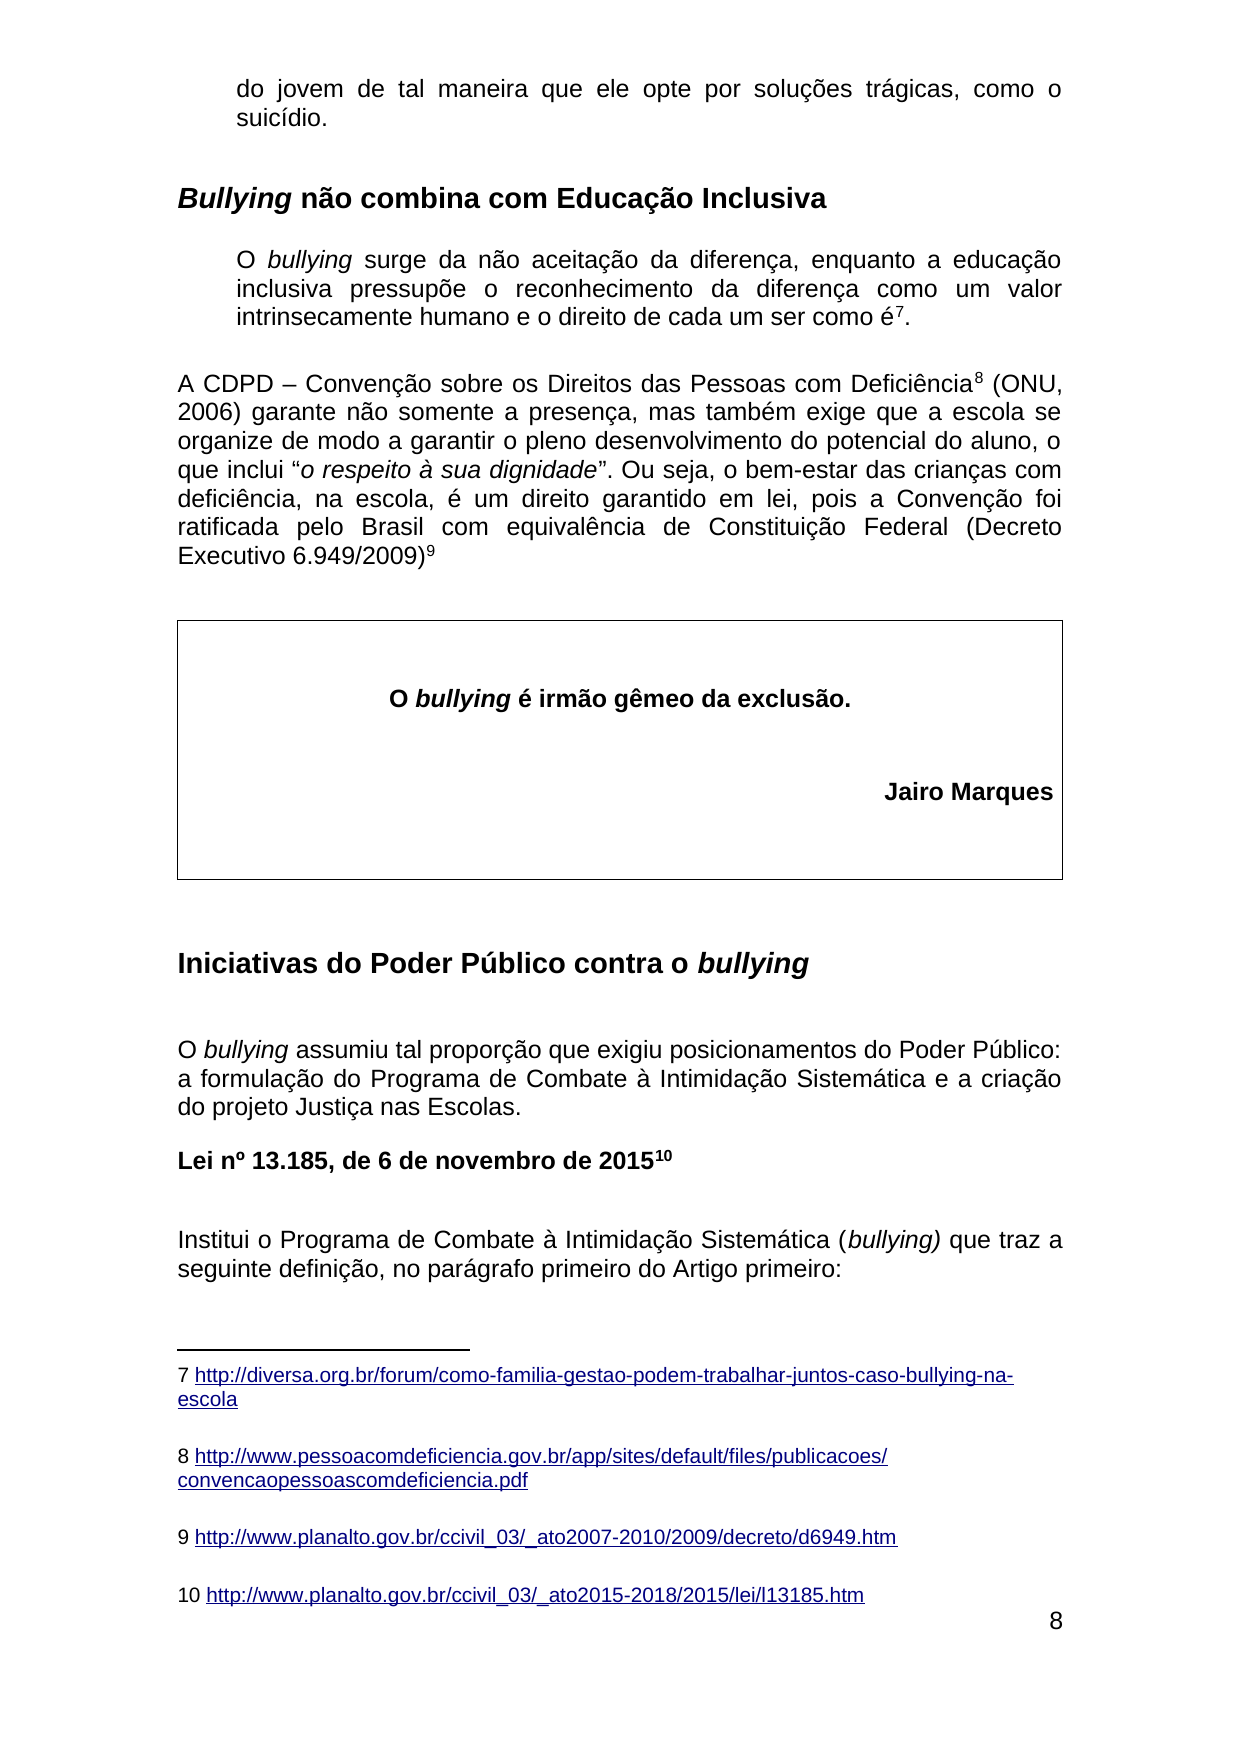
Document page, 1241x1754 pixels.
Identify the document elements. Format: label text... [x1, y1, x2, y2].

text Lei nº 13.185, de 6 de novembro de 2015 [177, 1146, 1063, 1175]
text http://www.planalto.gov.br/ccivil_03/_ato2015-2018/2015/lei/l13185.htm [177, 1582, 1063, 1606]
text Bullying não combina com Educação Inclusiva [177, 181, 1063, 215]
text O bullying é irmão gêmeo da exclusão. [178, 681, 1062, 712]
text O bullying surge da não aceitação da diferença, enquanto a educação inclusiva pressupõe o reconhecimento da diferença como um valor intrinsecamente humano e o direito de cada um ser como é. [236, 245, 1063, 331]
text Iniciativas do Poder Público contra o bullying [177, 946, 1063, 980]
text Institui o Programa de Combate à Intimidação Sistemática (bullying) que traz a seguinte definição, no parágrafo primeiro do Artigo primeiro: [177, 1225, 1063, 1282]
text A CDPD – Convenção sobre os Direitos das Pessoas com Deficiência (ONU, 2006) garante não somente a presença, mas também exige que a escola se organize de modo a garantir o pleno desenvolvimento do potencial do aluno, o que inclui “o respeito à sua dignidade”. Ou seja, o bem-estar das crianças com deficiência, na escola, é um direito garantido em lei, pois a Convenção foi ratificada pelo Brasil com equivalência de Constituição Federal (Decreto Executivo 6.949/2009) [177, 368, 1063, 570]
text http://diversa.org.br/forum/como-familia-gestao-podem-trabalhar-juntos-caso-bullying-na-escola [177, 1363, 1063, 1411]
text O bullying assumiu tal proporção que exigiu posicionamentos do Poder Público: a formulação do Programa de Combate à Intimidação Sistemática e a criação do projeto Justiça nas Escolas. [177, 1035, 1063, 1121]
text http://www.pessoacomdeficiencia.gov.br/app/sites/default/files/publicacoes/convencaopessoascomdeficiencia.pdf [177, 1444, 1063, 1492]
text do jovem de tal maneira que ele opte por soluções trágicas, como o suicídio. [236, 74, 1063, 131]
text http://www.planalto.gov.br/ccivil_03/_ato2007-2010/2009/decreto/d6949.htm [177, 1525, 1063, 1549]
text Jairo Marques [178, 774, 1062, 806]
